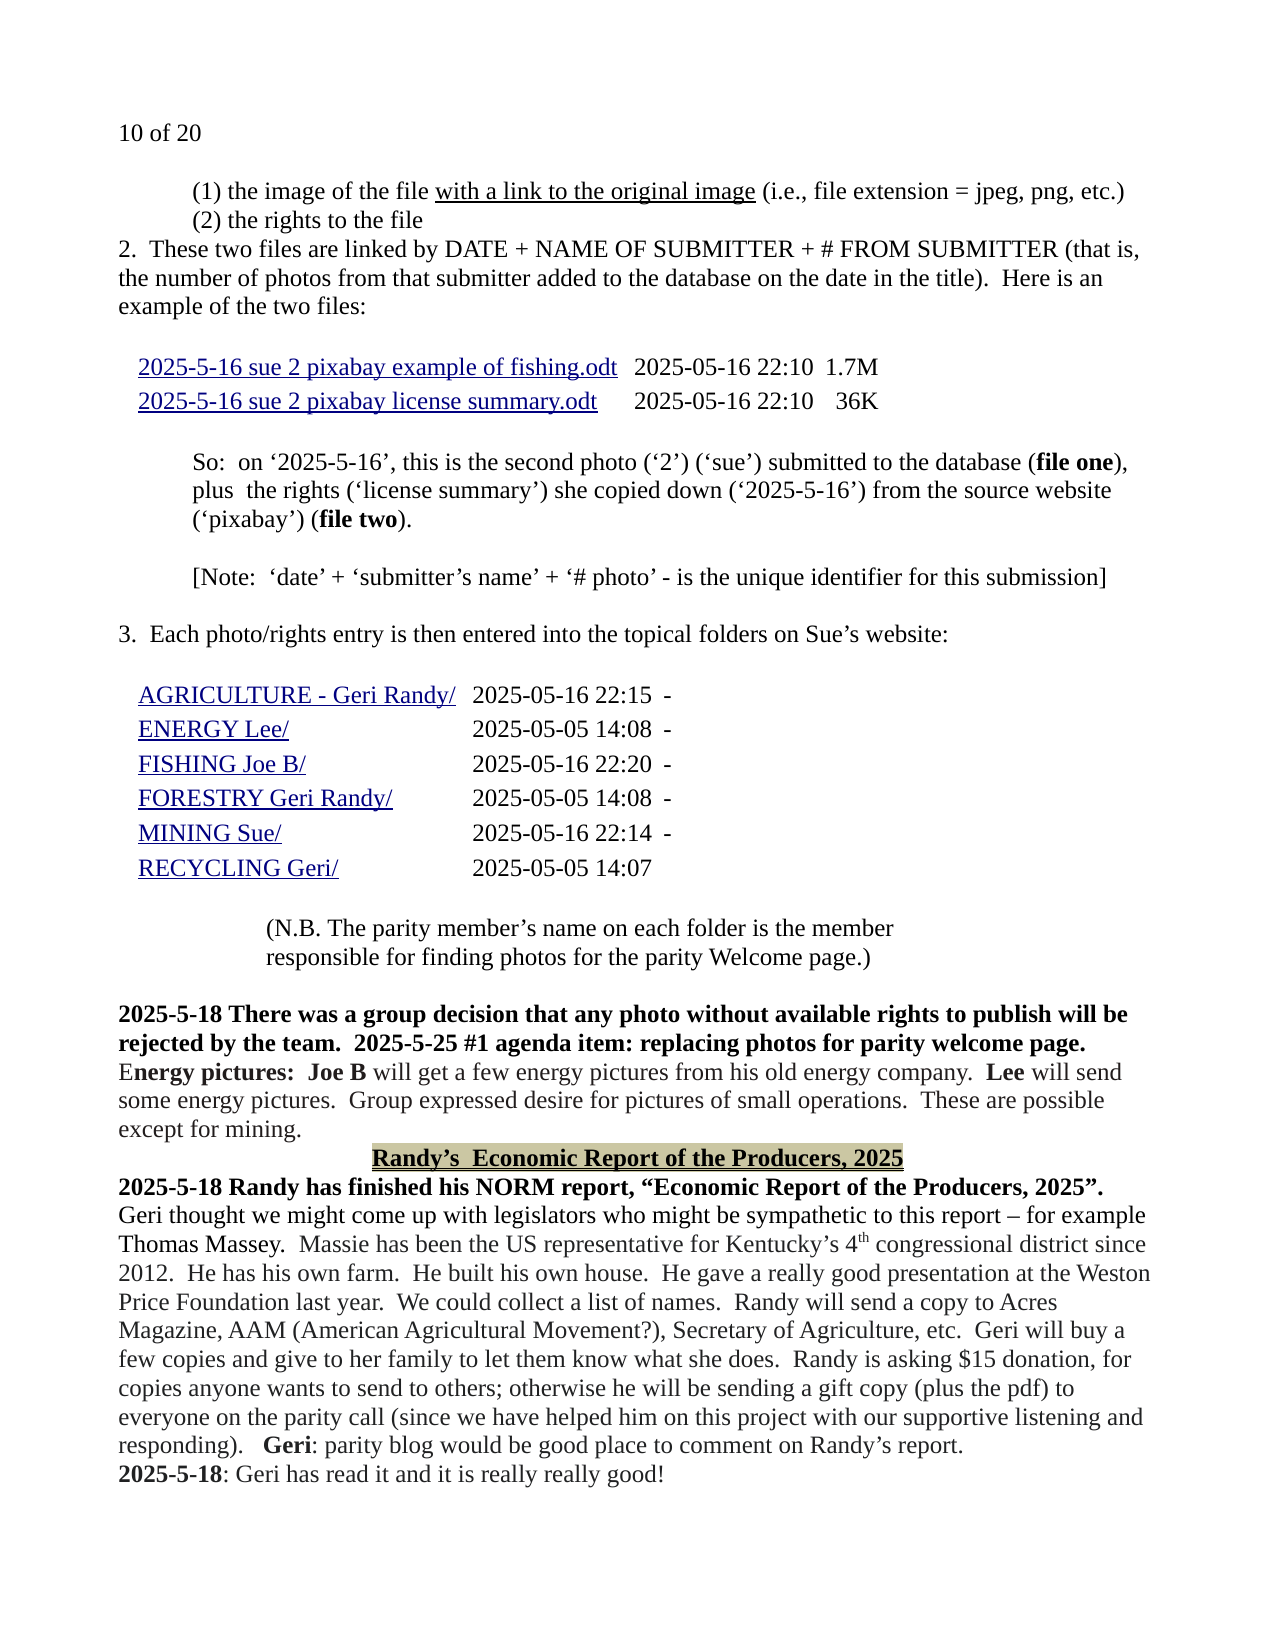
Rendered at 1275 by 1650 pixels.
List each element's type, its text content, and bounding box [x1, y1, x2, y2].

table_cell [118, 850, 135, 884]
text (1) the image of the file with a link to the original image (i.e., file extension = jpeg, png, etc.) [192, 176, 1157, 205]
table_header [674, 677, 694, 711]
table_cell RECYCLING Geri/ [135, 850, 464, 884]
table_cell 2025-05-05 14:08 [464, 711, 655, 746]
table_cell 2025-05-16 22:14 [464, 815, 655, 850]
text Randy’s Economic Report of the Producers, 2025 [118, 1143, 1157, 1172]
table_header 2025-05-16 22:15 [464, 677, 655, 711]
table_header 1.7M [817, 349, 881, 383]
table_header 2025-05-16 22:10 [626, 349, 817, 383]
table_cell [118, 746, 135, 781]
text 2025-5-18: Geri has read it and it is really really good! [118, 1459, 1157, 1488]
table_cell 2025-05-16 22:10 [626, 384, 817, 418]
table_header AGRICULTURE - Geri Randy/ [135, 677, 464, 711]
table_cell 36K [817, 384, 881, 418]
table_cell FORESTRY Geri Randy/ [135, 781, 464, 815]
table_cell 2025-05-05 14:07 [464, 850, 655, 884]
table_header [881, 349, 901, 383]
table_cell 2025-05-05 14:08 [464, 781, 655, 815]
table_cell MINING Sue/ [135, 815, 464, 850]
table_cell [118, 384, 135, 418]
text So: on ‘2025-5-16’, this is the second photo (‘2’) (‘sue’) submitted to the database (file one), plus the rights (‘license summary’) she copied down (‘2025-5-16’) from the source website (‘pixabay’) (file two). [192, 447, 1157, 533]
table_cell - [655, 815, 674, 850]
table_cell [118, 711, 135, 746]
text (N.B. The parity member’s name on each folder is the member [266, 913, 1157, 942]
table_cell [674, 781, 694, 815]
table_cell [881, 384, 901, 418]
table_cell [674, 746, 694, 781]
table_cell [118, 781, 135, 815]
table_cell ENERGY Lee/ [135, 711, 464, 746]
text 2025-5-18 Randy has finished his NORM report, “Economic Report of the Producers, 2025”. Geri thought we might come up with legislators who might be sympathetic to this report – for example Thomas Massey. Massie has been the US representative for Kentucky’s 4th congressional district since 2012. He has his own farm. He built his own house. He gave a really good presentation at the Weston Price Foundation last year. We could collect a list of names. Randy will send a copy to Acres Magazine, AAM (American Agricultural Movement?), Secretary of Agriculture, etc. Geri will buy a few copies and give to her family to let them know what she does. Randy is asking $15 donation, for copies anyone wants to send to others; otherwise he will be sending a gift copy (plus the pdf) to everyone on the parity call (since we have helped him on this project with our supportive listening and responding). Geri: parity blog would be good place to comment on Randy’s report. [118, 1172, 1157, 1459]
table_header [118, 677, 135, 711]
table_header 2025-5-16 sue 2 pixabay example of fishing.odt [135, 349, 626, 383]
table_cell - [655, 711, 674, 746]
text responsible for finding photos for the parity Welcome page.) [266, 942, 1157, 971]
table_cell [118, 815, 135, 850]
table_cell 2025-05-16 22:20 [464, 746, 655, 781]
text (2) the rights to the file [192, 205, 1157, 234]
table_cell - [655, 746, 674, 781]
table_cell [674, 815, 694, 850]
table_cell [674, 711, 694, 746]
text [Note: ‘date’ + ‘submitter’s name’ + ‘# photo’ - is the unique identifier for this submission] [192, 562, 1157, 591]
table_cell FISHING Joe B/ [135, 746, 464, 781]
text 2025-5-18 There was a group decision that any photo without available rights to publish will be rejected by the team. 2025-5-25 #1 agenda item: replacing photos for parity welcome page. Energy pictures: Joe B will get a few energy pictures from his old energy company. Lee will send some energy pictures. Group expressed desire for pictures of small operations. These are possible except for mining. [118, 999, 1157, 1143]
table_cell 2025-5-16 sue 2 pixabay license summary.odt [135, 384, 626, 418]
text 2. These two files are linked by DATE + NAME OF SUBMITTER + # FROM SUBMITTER (that is, the number of photos from that submitter added to the database on the date in the title). Here is an example of the two files: [118, 234, 1157, 320]
table_cell - [655, 781, 674, 815]
text 3. Each photo/rights entry is then entered into the topical folders on Sue’s website: [118, 619, 1157, 648]
table_header [118, 349, 135, 383]
table_cell [655, 850, 694, 884]
table_header - [655, 677, 674, 711]
